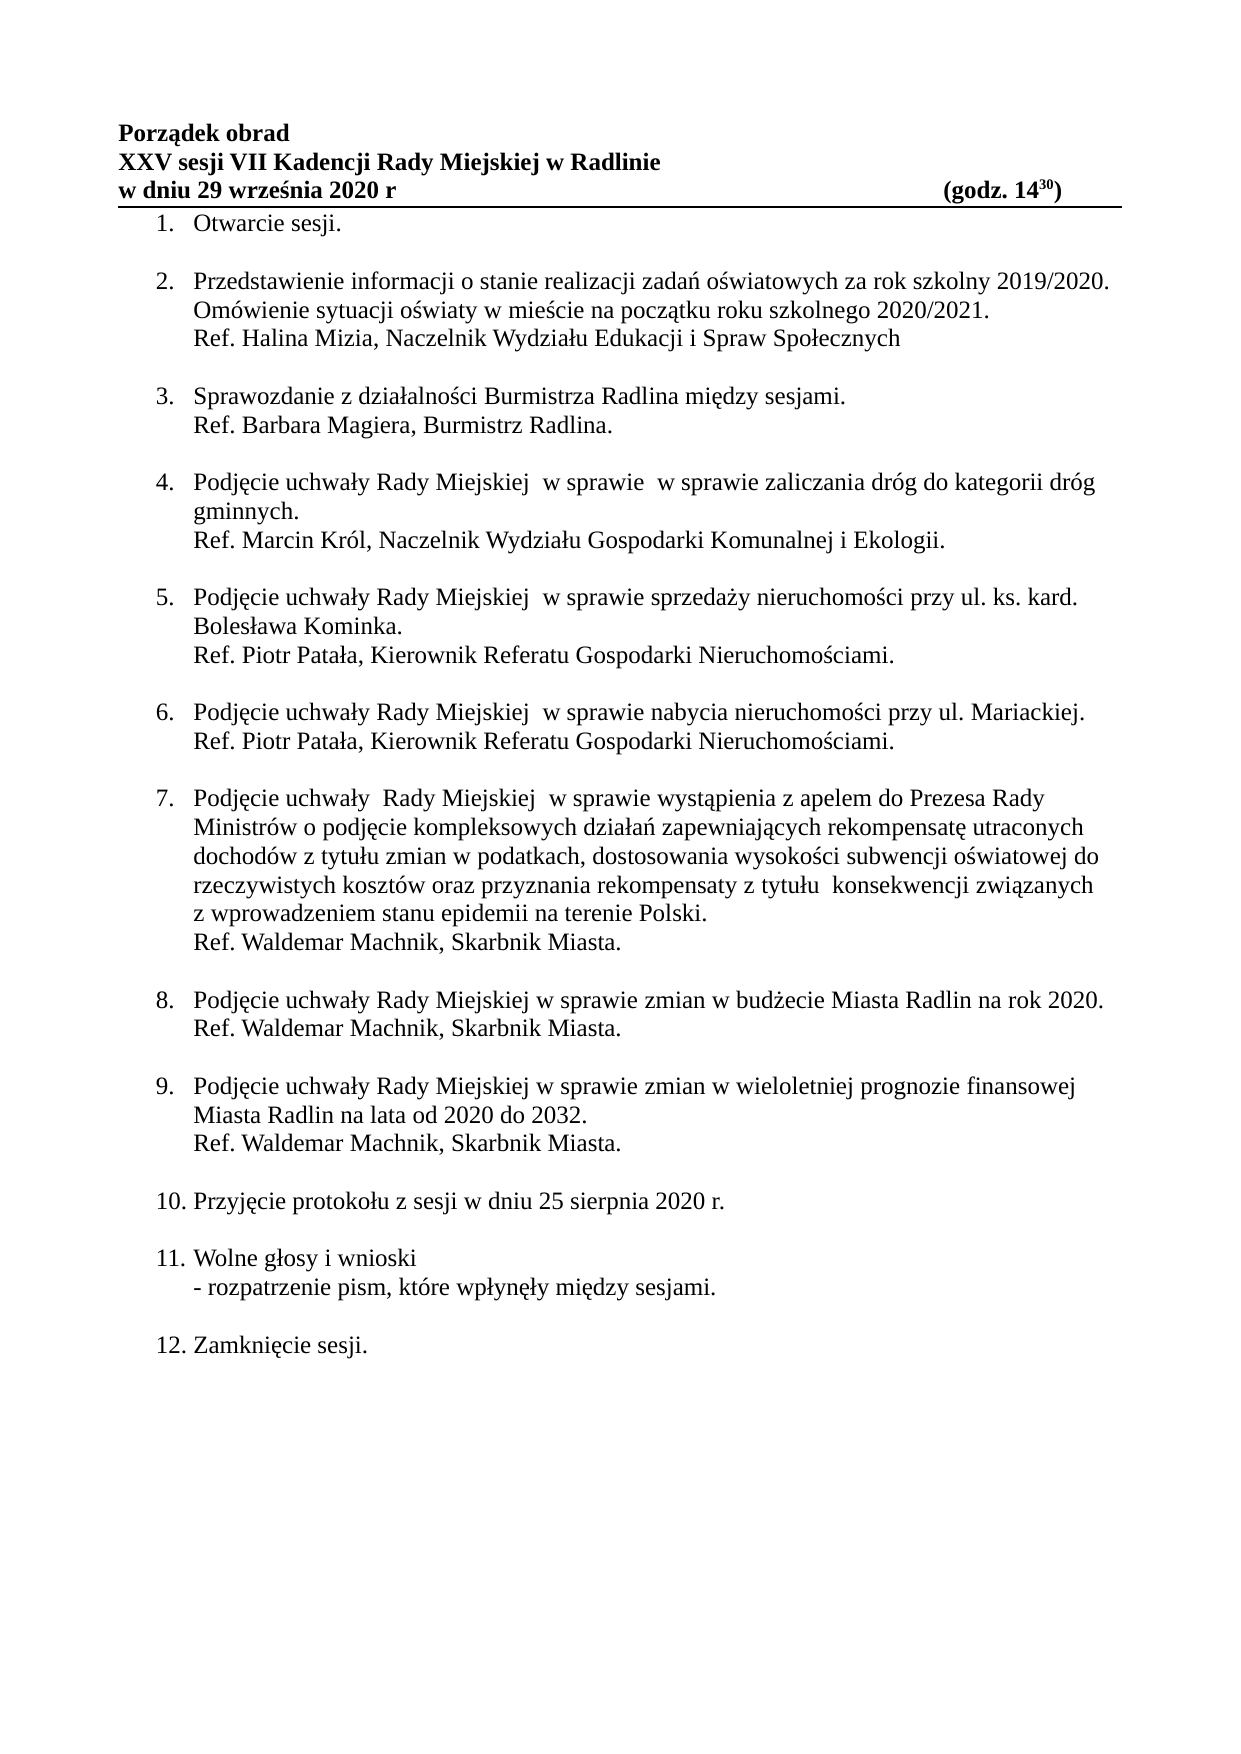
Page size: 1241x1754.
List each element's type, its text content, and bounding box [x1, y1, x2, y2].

list Ref. Waldemar Machnik, Skarbnik Miasta. [156, 1128, 1122, 1157]
list Podjęcie uchwały Rady Miejskiej w sprawie zmian w budżecie Miasta Radlin na rok 2020. [193, 985, 1122, 1013]
list Wolne głosy i wnioski [156, 1243, 1122, 1272]
subtitle Porządek obrad [118, 118, 1122, 147]
list Podjęcie uchwały Rady Miejskiej w sprawie wystąpienia z apelem do Prezesa Rady Ministrów o podjęcie kompleksowych działań zapewniających rekompensatę utraconych dochodów z tytułu zmian w podatkach, dostosowania wysokości subwencji oświatowej do rzeczywistych kosztów oraz przyznania rekompensaty z tytułu konsekwencji związanych z wprowadzeniem stanu epidemii na terenie Polski. [156, 783, 1122, 927]
list Podjęcie uchwały Rady Miejskiej w sprawie sprzedaży nieruchomości przy ul. ks. kard. Bolesława Kominka. [156, 582, 1122, 640]
list Otwarcie sesji. [156, 208, 1122, 237]
list Przyjęcie protokołu z sesji w dniu 25 sierpnia 2020 r. [193, 1186, 1122, 1215]
list Przedstawienie informacji o stanie realizacji zadań oświatowych za rok szkolny 2019/2020. [193, 266, 1122, 295]
list Sprawozdanie z działalności Burmistrza Radlina między sesjami. [193, 381, 1122, 410]
list Podjęcie uchwały Rady Miejskiej w sprawie w sprawie zaliczania dróg do kategorii dróg gminnych. [156, 467, 1122, 525]
text - rozpatrzenie pism, które wpłynęły między sesjami. [193, 1272, 1122, 1301]
list Ref. Marcin Król, Naczelnik Wydziału Gospodarki Komunalnej i Ekologii. [156, 525, 1122, 553]
list Omówienie sytuacji oświaty w mieście na początku roku szkolnego 2020/2021. [156, 295, 1122, 323]
list Ref. Piotr Patała, Kierownik Referatu Gospodarki Nieruchomościami. [156, 640, 1122, 668]
list Ref. Waldemar Machnik, Skarbnik Miasta. [156, 1013, 1122, 1042]
list Podjęcie uchwały Rady Miejskiej w sprawie zmian w wieloletniej prognozie finansowej Miasta Radlin na lata od 2020 do 2032. [156, 1071, 1122, 1128]
list Ref. Piotr Patała, Kierownik Referatu Gospodarki Nieruchomościami. [156, 726, 1122, 755]
list Ref. Halina Mizia, Naczelnik Wydziału Edukacji i Spraw Społecznych [156, 323, 1122, 352]
list Ref. Waldemar Machnik, Skarbnik Miasta. [156, 927, 1122, 956]
list Zamknięcie sesji. [193, 1330, 1122, 1358]
list Podjęcie uchwały Rady Miejskiej w sprawie nabycia nieruchomości przy ul. Mariackiej. [193, 697, 1122, 726]
list Ref. Barbara Magiera, Burmistrz Radlina. [156, 410, 1122, 438]
subtitle XXV sesji VII Kadencji Rady Miejskiej w Radlinie [118, 147, 1122, 176]
text w dniu 29 września 2020 r (godz. 1430) [118, 176, 1122, 206]
